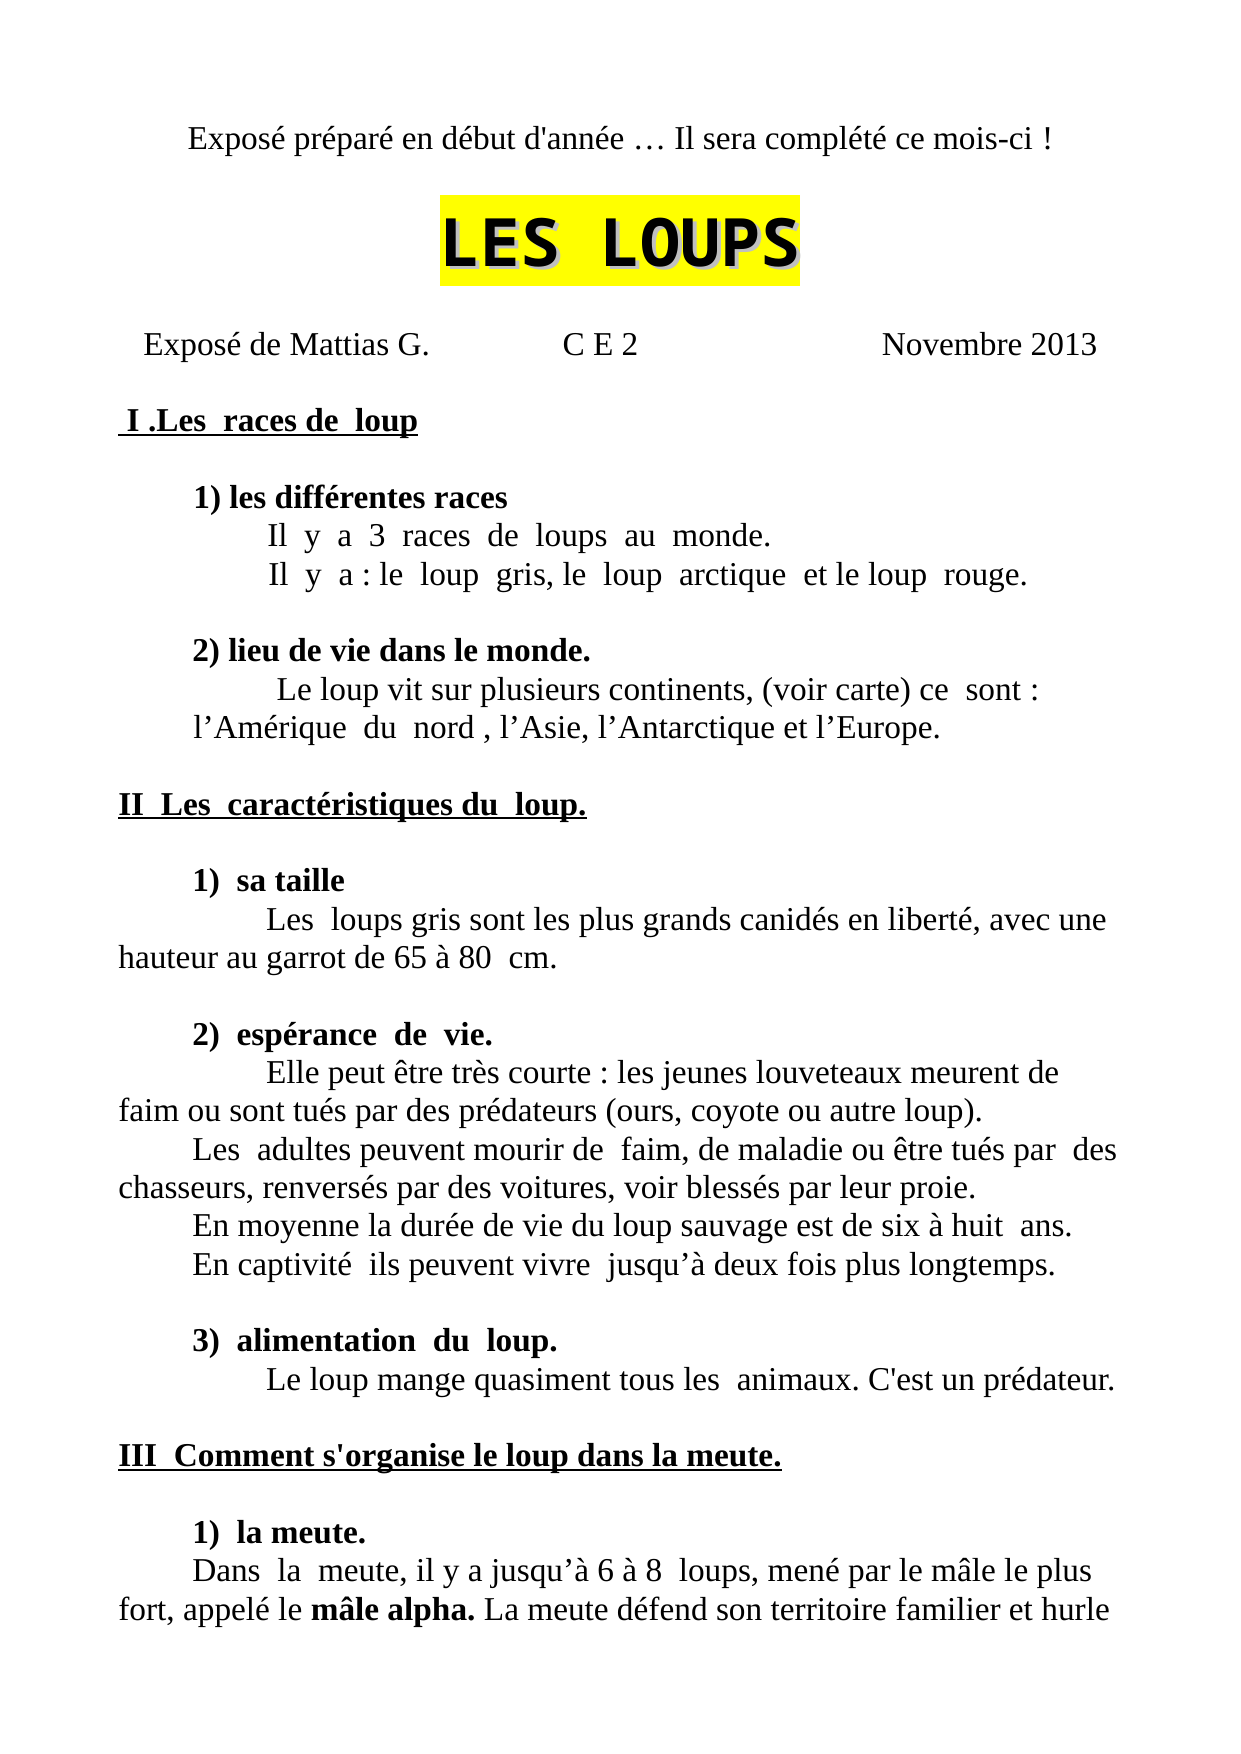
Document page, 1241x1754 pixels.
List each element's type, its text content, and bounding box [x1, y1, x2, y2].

text En captivité ils peuvent vivre jusqu’à deux fois plus longtemps. [118, 1244, 1122, 1282]
text LES LOUPS [118, 195, 1122, 286]
text 3) alimentation du loup. [118, 1321, 1122, 1359]
text Exposé de Mattias G. C E 2 Novembre 2013 [118, 324, 1122, 362]
text III Comment s'organise le loup dans la meute. [118, 1436, 1122, 1474]
text Le loup mange quasiment tous les animaux. C'est un prédateur. [118, 1359, 1122, 1397]
list 1) les différentes races [193, 477, 1122, 516]
text Exposé préparé en début d'année … Il sera complété ce mois-ci ! [118, 118, 1122, 156]
text 1) sa taille [118, 861, 1122, 899]
text 1) la meute. [118, 1512, 1122, 1551]
text En moyenne la durée de vie du loup sauvage est de six à huit ans. [118, 1206, 1122, 1244]
list Il y a : le loup gris, le loup arctique et le loup rouge. [193, 554, 1122, 592]
text Elle peut être très courte : les jeunes louveteaux meurent de faim ou sont tués par des prédateurs (ours, coyote ou autre loup). [118, 1052, 1122, 1129]
list 2) lieu de vie dans le monde. [118, 631, 1122, 669]
text Les loups gris sont les plus grands canidés en liberté, avec une hauteur au garrot de 65 à 80 cm. [118, 899, 1122, 976]
list l’Amérique du nord , l’Asie, l’Antarctique et l’Europe. [193, 707, 1122, 746]
text Dans la meute, il y a jusqu’à 6 à 8 loups, mené par le mâle le plus fort, appelé le mâle alpha. La meute défend son territoire familier et hurle [118, 1551, 1122, 1627]
text 2) espérance de vie. [118, 1014, 1122, 1052]
text II Les caractéristiques du loup. [118, 784, 1122, 822]
list Il y a 3 races de loups au monde. [193, 516, 1122, 554]
text I .Les races de loup [118, 401, 1122, 439]
text Les adultes peuvent mourir de faim, de maladie ou être tués par des chasseurs, renversés par des voitures, voir blessés par leur proie. [118, 1129, 1122, 1206]
list Le loup vit sur plusieurs continents, (voir carte) ce sont : [193, 669, 1122, 707]
